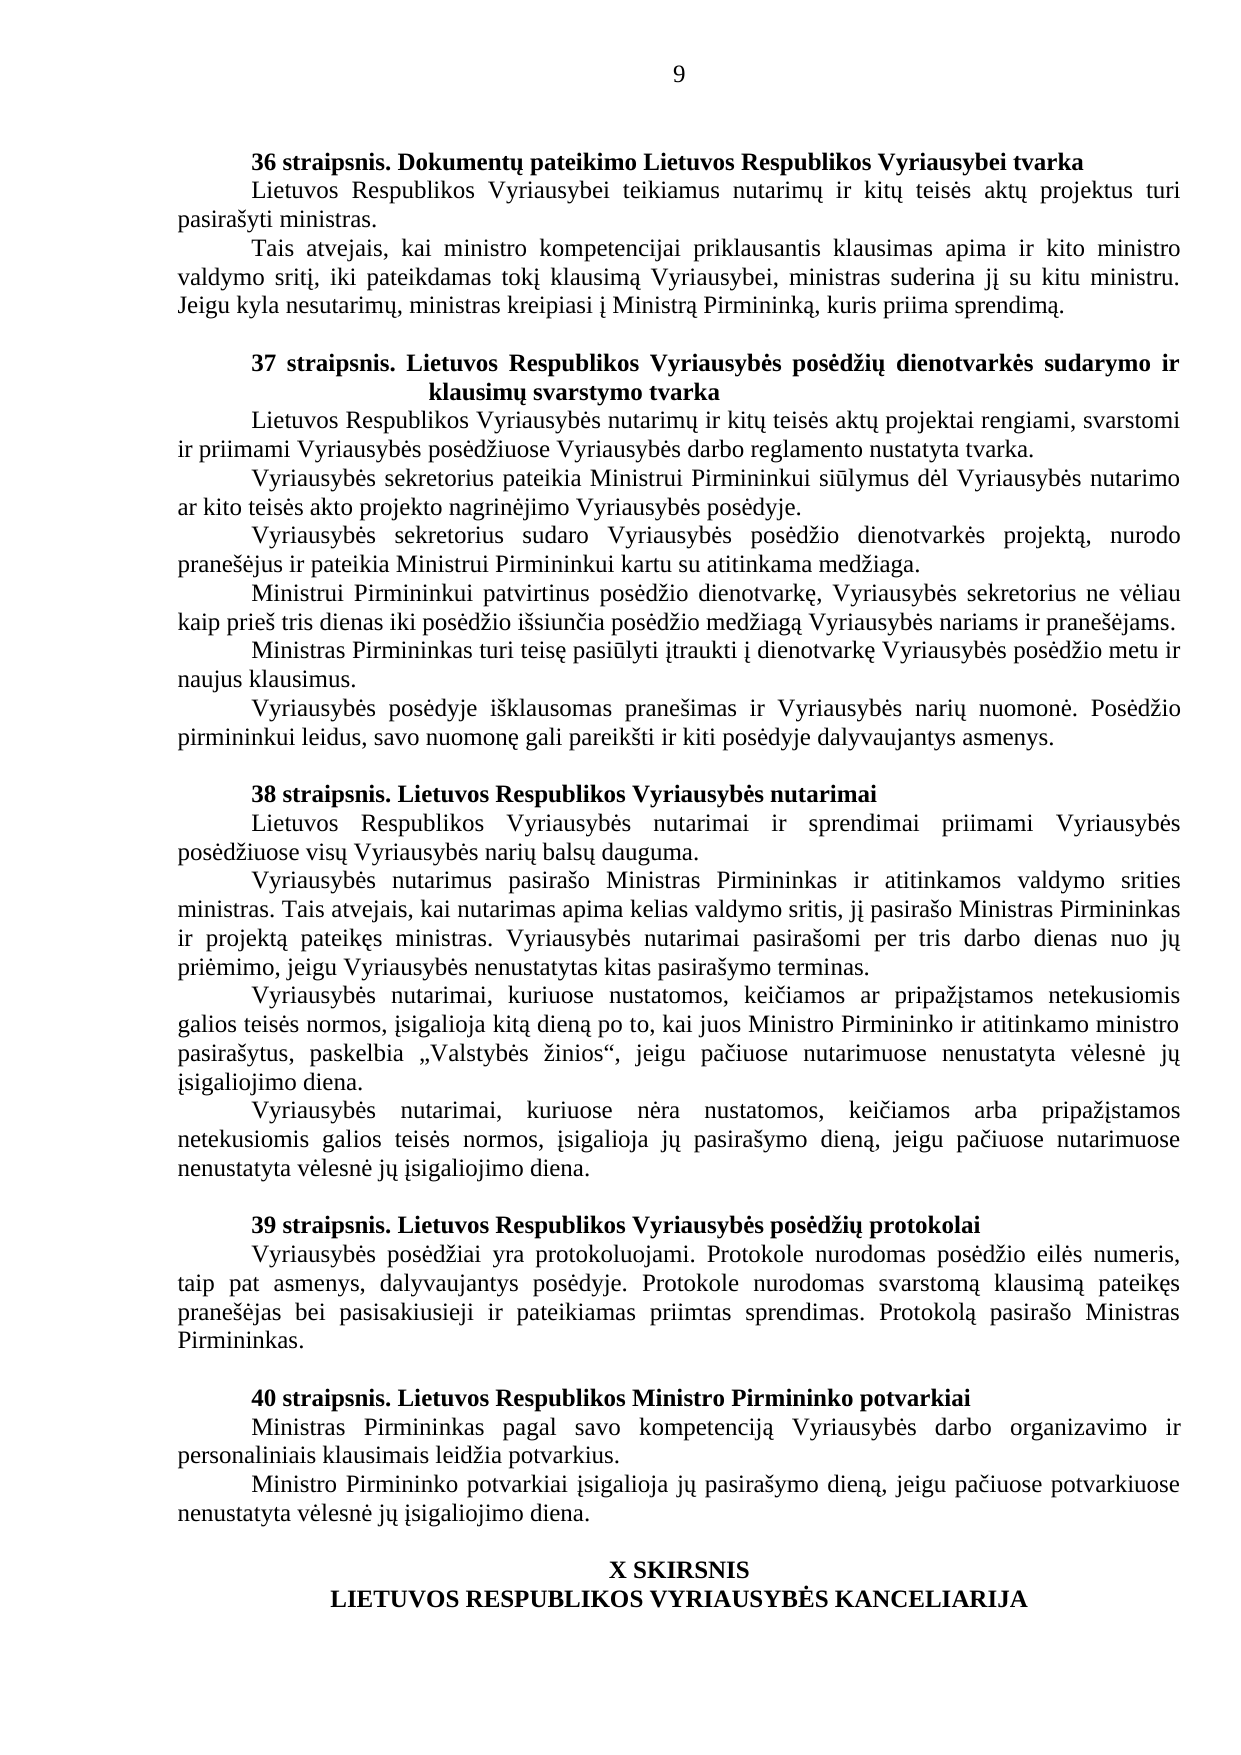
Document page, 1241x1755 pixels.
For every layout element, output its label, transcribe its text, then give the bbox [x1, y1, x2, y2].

text 36 straipsnis. Dokumentų pateikimo Lietuvos Respublikos Vyriausybei tvarka [177, 147, 1181, 176]
text 39 straipsnis. Lietuvos Respublikos Vyriausybės posėdžių protokolai [177, 1211, 1181, 1239]
text 40 straipsnis. Lietuvos Respublikos Ministro Pirmininko potvarkiai [177, 1383, 1181, 1412]
text 38 straipsnis. Lietuvos Respublikos Vyriausybės nutarimai [177, 779, 1181, 808]
text Lietuvos Respublikos Vyriausybės nutarimų ir kitų teisės aktų projektai rengiami, svarstomi ir priimami Vyriausybės posėdžiuose Vyriausybės darbo reglamento nustatyta tvarka. [177, 406, 1181, 463]
text Vyriausybės posėdžiai yra protokoluojami. Protokole nurodomas posėdžio eilės numeris, taip pat asmenys, dalyvaujantys posėdyje. Protokole nurodomas svarstomą klausimą pateikęs pranešėjas bei pasisakiusieji ir pateikiamas priimtas sprendimas. Protokolą pasirašo Ministras Pirmininkas. [177, 1239, 1181, 1354]
text 37 straipsnis. Lietuvos Respublikos Vyriausybės posėdžių dienotvarkės sudarymo ir klausimų svarstymo tvarka [251, 348, 1181, 406]
text Vyriausybės nutarimai, kuriuose nustatomos, keičiamos ar pripažįstamos netekusiomis galios teisės normos, įsigalioja kitą dieną po to, kai juos Ministro Pirmininko ir atitinkamo ministro pasirašytus, paskelbia „Valstybės žinios“, jeigu pačiuose nutarimuose nenustatyta vėlesnė jų įsigaliojimo diena. [177, 981, 1181, 1096]
text Ministro Pirmininko potvarkiai įsigalioja jų pasirašymo dieną, jeigu pačiuose potvarkiuose nenustatyta vėlesnė jų įsigaliojimo diena. [177, 1469, 1181, 1527]
text Vyriausybės nutarimai, kuriuose nėra nustatomos, keičiamos arba pripažįstamos netekusiomis galios teisės normos, įsigalioja jų pasirašymo dieną, jeigu pačiuose nutarimuose nenustatyta vėlesnė jų įsigaliojimo diena. [177, 1096, 1181, 1182]
text X skirsnis [177, 1556, 1181, 1584]
text Ministras Pirmininkas turi teisę pasiūlyti įtraukti į dienotvarkę Vyriausybės posėdžio metu ir naujus klausimus. [177, 636, 1181, 693]
text Vyriausybės sekretorius pateikia Ministrui Pirmininkui siūlymus dėl Vyriausybės nutarimo ar kito teisės akto projekto nagrinėjimo Vyriausybės posėdyje. [177, 463, 1181, 521]
text Tais atvejais, kai ministro kompetencijai priklausantis klausimas apima ir kito ministro valdymo sritį, iki pateikdamas tokį klausimą Vyriausybei, ministras suderina jį su kitu ministru. Jeigu kyla nesutarimų, ministras kreipiasi į Ministrą Pirmininką, kuris priima sprendimą. [177, 233, 1181, 319]
text Lietuvos Respublikos Vyriausybei teikiamus nutarimų ir kitų teisės aktų projektus turi pasirašyti ministras. [177, 176, 1181, 233]
text Lietuvos Respublikos Vyriausybės nutarimai ir sprendimai priimami Vyriausybės posėdžiuose visų Vyriausybės narių balsų dauguma. [177, 808, 1181, 866]
text Ministrui Pirmininkui patvirtinus posėdžio dienotvarkę, Vyriausybės sekretorius ne vėliau kaip prieš tris dienas iki posėdžio išsiunčia posėdžio medžiagą Vyriausybės nariams ir pranešėjams. [177, 578, 1181, 636]
text Vyriausybės nutarimus pasirašo Ministras Pirmininkas ir atitinkamos valdymo srities ministras. Tais atvejais, kai nutarimas apima kelias valdymo sritis, jį pasirašo Ministras Pirmininkas ir projektą pateikęs ministras. Vyriausybės nutarimai pasirašomi per tris darbo dienas nuo jų priėmimo, jeigu Vyriausybės nenustatytas kitas pasirašymo terminas. [177, 866, 1181, 981]
text Vyriausybės posėdyje išklausomas pranešimas ir Vyriausybės narių nuomonė. Posėdžio pirmininkui leidus, savo nuomonę gali pareikšti ir kiti posėdyje dalyvaujantys asmenys. [177, 693, 1181, 751]
text LIETUVOS RESPUBLIKOS VYRIAUSYBĖS KANCELIARIJA [177, 1584, 1181, 1613]
text Ministras Pirmininkas pagal savo kompetenciją Vyriausybės darbo organizavimo ir personaliniais klausimais leidžia potvarkius. [177, 1412, 1181, 1469]
text Vyriausybės sekretorius sudaro Vyriausybės posėdžio dienotvarkės projektą, nurodo pranešėjus ir pateikia Ministrui Pirmininkui kartu su atitinkama medžiaga. [177, 521, 1181, 578]
